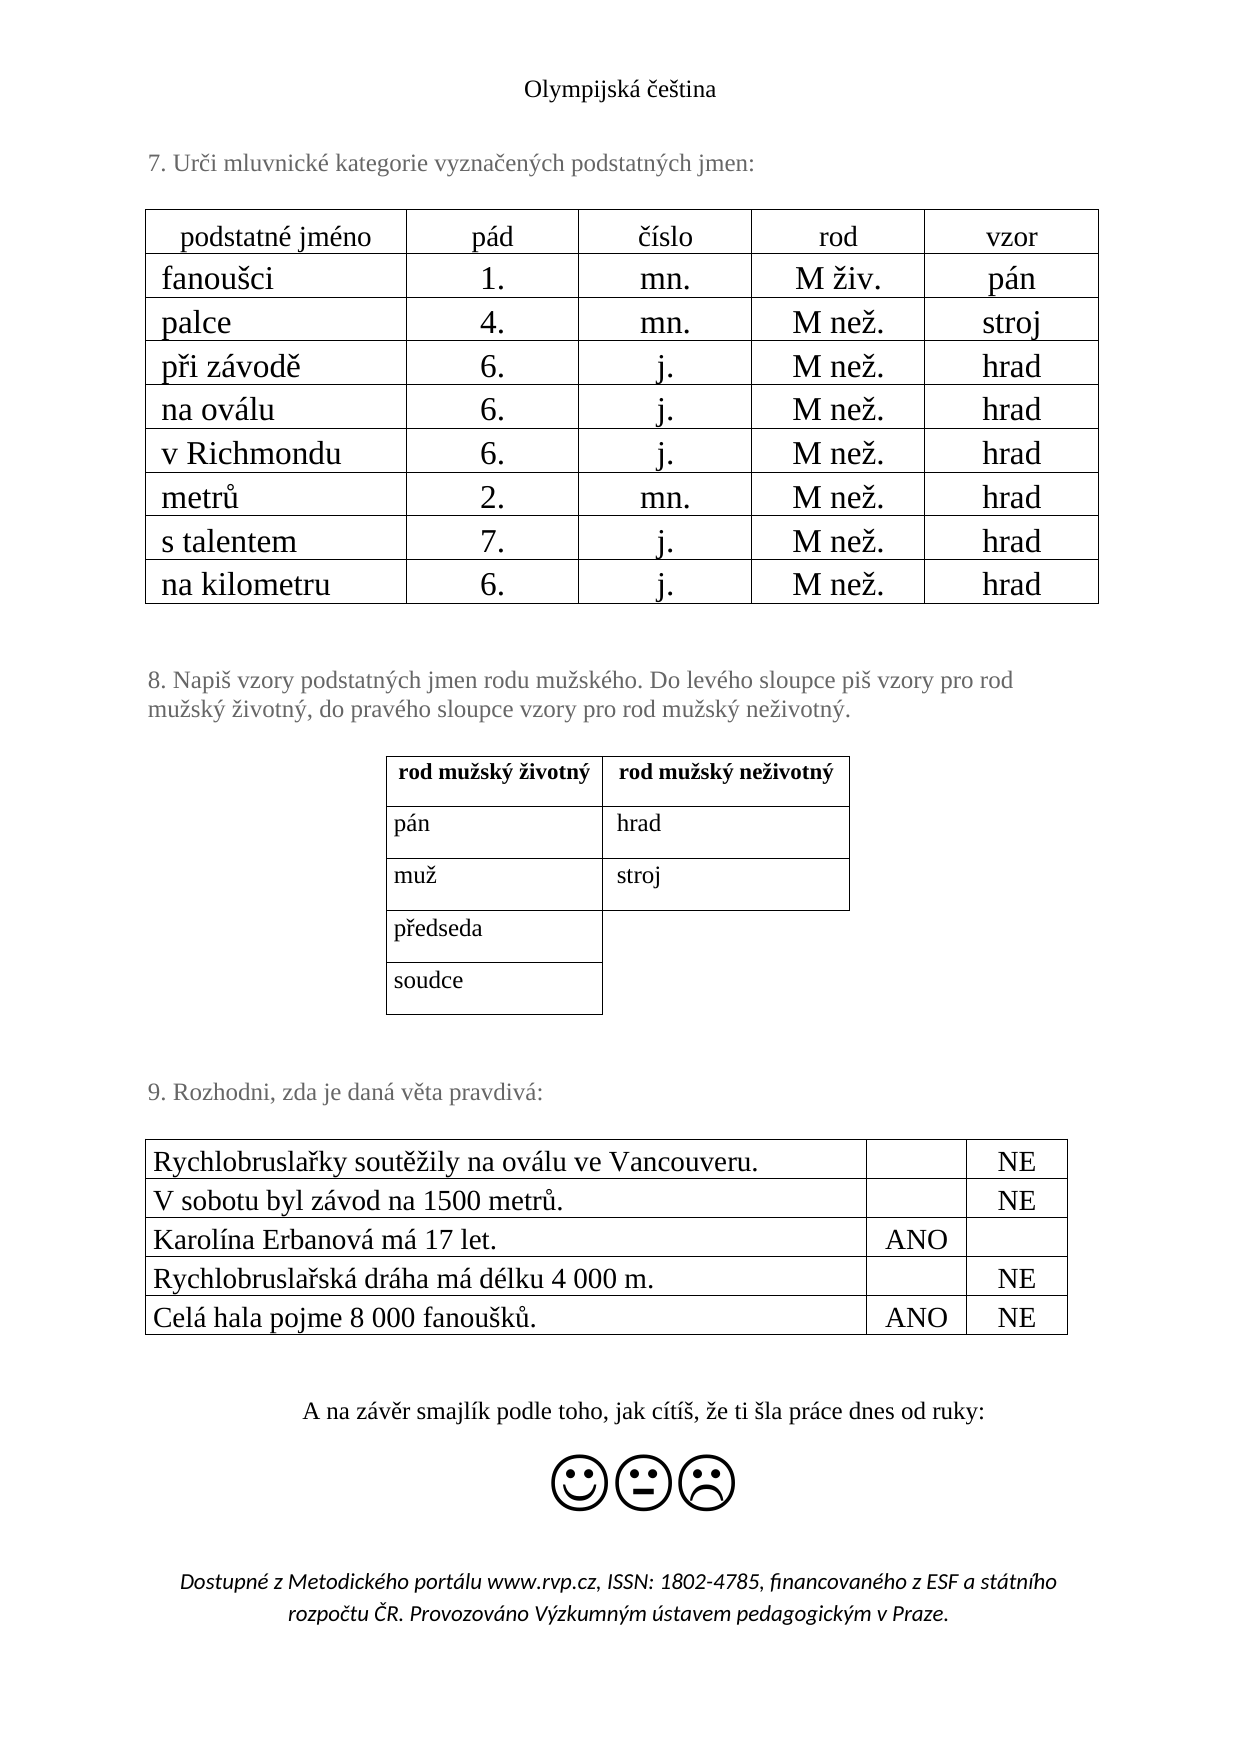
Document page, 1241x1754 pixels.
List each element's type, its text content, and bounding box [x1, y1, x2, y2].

table_cell ANO [867, 1218, 966, 1256]
table_cell mn. [579, 473, 751, 515]
table_cell při závodě [146, 341, 406, 384]
table_header rod mužský životný [387, 757, 602, 806]
text  [194, 1458, 1093, 1526]
table_cell [867, 1179, 966, 1217]
table_cell 4. [407, 298, 578, 340]
table_cell M než. [752, 429, 924, 472]
table_cell M než. [752, 341, 924, 384]
table_cell soudce [387, 963, 602, 1014]
table_cell hrad [925, 560, 1098, 603]
table_cell stroj [925, 298, 1098, 340]
table_cell 6. [407, 341, 578, 384]
table_cell stroj [603, 859, 849, 910]
table_cell mn. [579, 298, 751, 340]
table_cell V sobotu byl závod na 1500 metrů. [146, 1179, 866, 1217]
table_cell muž [387, 859, 602, 910]
table_cell j. [579, 429, 751, 472]
table_cell ANO [867, 1296, 966, 1334]
table_cell hrad [925, 516, 1098, 559]
table_cell M než. [752, 385, 924, 428]
table_cell j. [579, 516, 751, 559]
table_cell 6. [407, 385, 578, 428]
table_cell palce [146, 298, 406, 340]
table_cell na oválu [146, 385, 406, 428]
table_cell 6. [407, 429, 578, 472]
table_cell Rychlobruslařská dráha má délku 4 000 m. [146, 1257, 866, 1295]
table_cell j. [579, 560, 751, 603]
table_cell M než. [752, 473, 924, 515]
table_cell 1. [407, 254, 578, 297]
table_cell 6. [407, 560, 578, 603]
table_cell M než. [752, 516, 924, 559]
table_header vzor [925, 210, 1098, 253]
table_cell s talentem [146, 516, 406, 559]
table_cell pán [925, 254, 1098, 297]
table_header rod mužský neživotný [603, 757, 849, 806]
table_cell v Richmondu [146, 429, 406, 472]
text 8. Napiš vzory podstatných jmen rodu mužského. Do levého sloupce piš vzory pro rod mužský životný, do pravého sloupce vzory pro rod mužský neživotný. [148, 666, 1093, 723]
table_cell M živ. [752, 254, 924, 297]
table_cell 7. [407, 516, 578, 559]
table_cell NE [967, 1179, 1067, 1217]
table_cell fanoušci [146, 254, 406, 297]
table_cell hrad [603, 807, 849, 858]
table_header rod [752, 210, 924, 253]
table_cell j. [579, 385, 751, 428]
text 7. Urči mluvnické kategorie vyznačených podstatných jmen: [148, 148, 1093, 176]
table_cell hrad [925, 385, 1098, 428]
table_cell j. [579, 341, 751, 384]
table_cell na kilometru [146, 560, 406, 603]
table_header NE [967, 1140, 1067, 1178]
table_cell NE [967, 1296, 1067, 1334]
table_cell M než. [752, 560, 924, 603]
text A na závěr smajlík podle toho, jak cítíš, že ti šla práce dnes od ruky: [194, 1396, 1093, 1425]
table_header Rychlobruslařky soutěžily na oválu ve Vancouveru. [146, 1140, 866, 1178]
text 9. Rozhodni, zda je daná věta pravdivá: [148, 1077, 1093, 1106]
table_cell 2. [407, 473, 578, 515]
table_cell mn. [579, 254, 751, 297]
table_cell hrad [925, 473, 1098, 515]
table_cell hrad [925, 429, 1098, 472]
table_cell pán [387, 807, 602, 858]
table_header [867, 1140, 966, 1178]
table_cell [967, 1218, 1067, 1256]
table_header pád [407, 210, 578, 253]
table_cell Celá hala pojme 8 000 fanoušků. [146, 1296, 866, 1334]
table_header číslo [579, 210, 751, 253]
table_cell NE [967, 1257, 1067, 1295]
table_cell [603, 911, 849, 962]
table_cell Karolína Erbanová má 17 let. [146, 1218, 866, 1256]
table_cell metrů [146, 473, 406, 515]
table_header podstatné jméno [146, 210, 406, 253]
table_cell M než. [752, 298, 924, 340]
table_cell [867, 1257, 966, 1295]
table_cell [603, 962, 849, 1014]
table_cell hrad [925, 341, 1098, 384]
table_cell předseda [387, 911, 602, 962]
